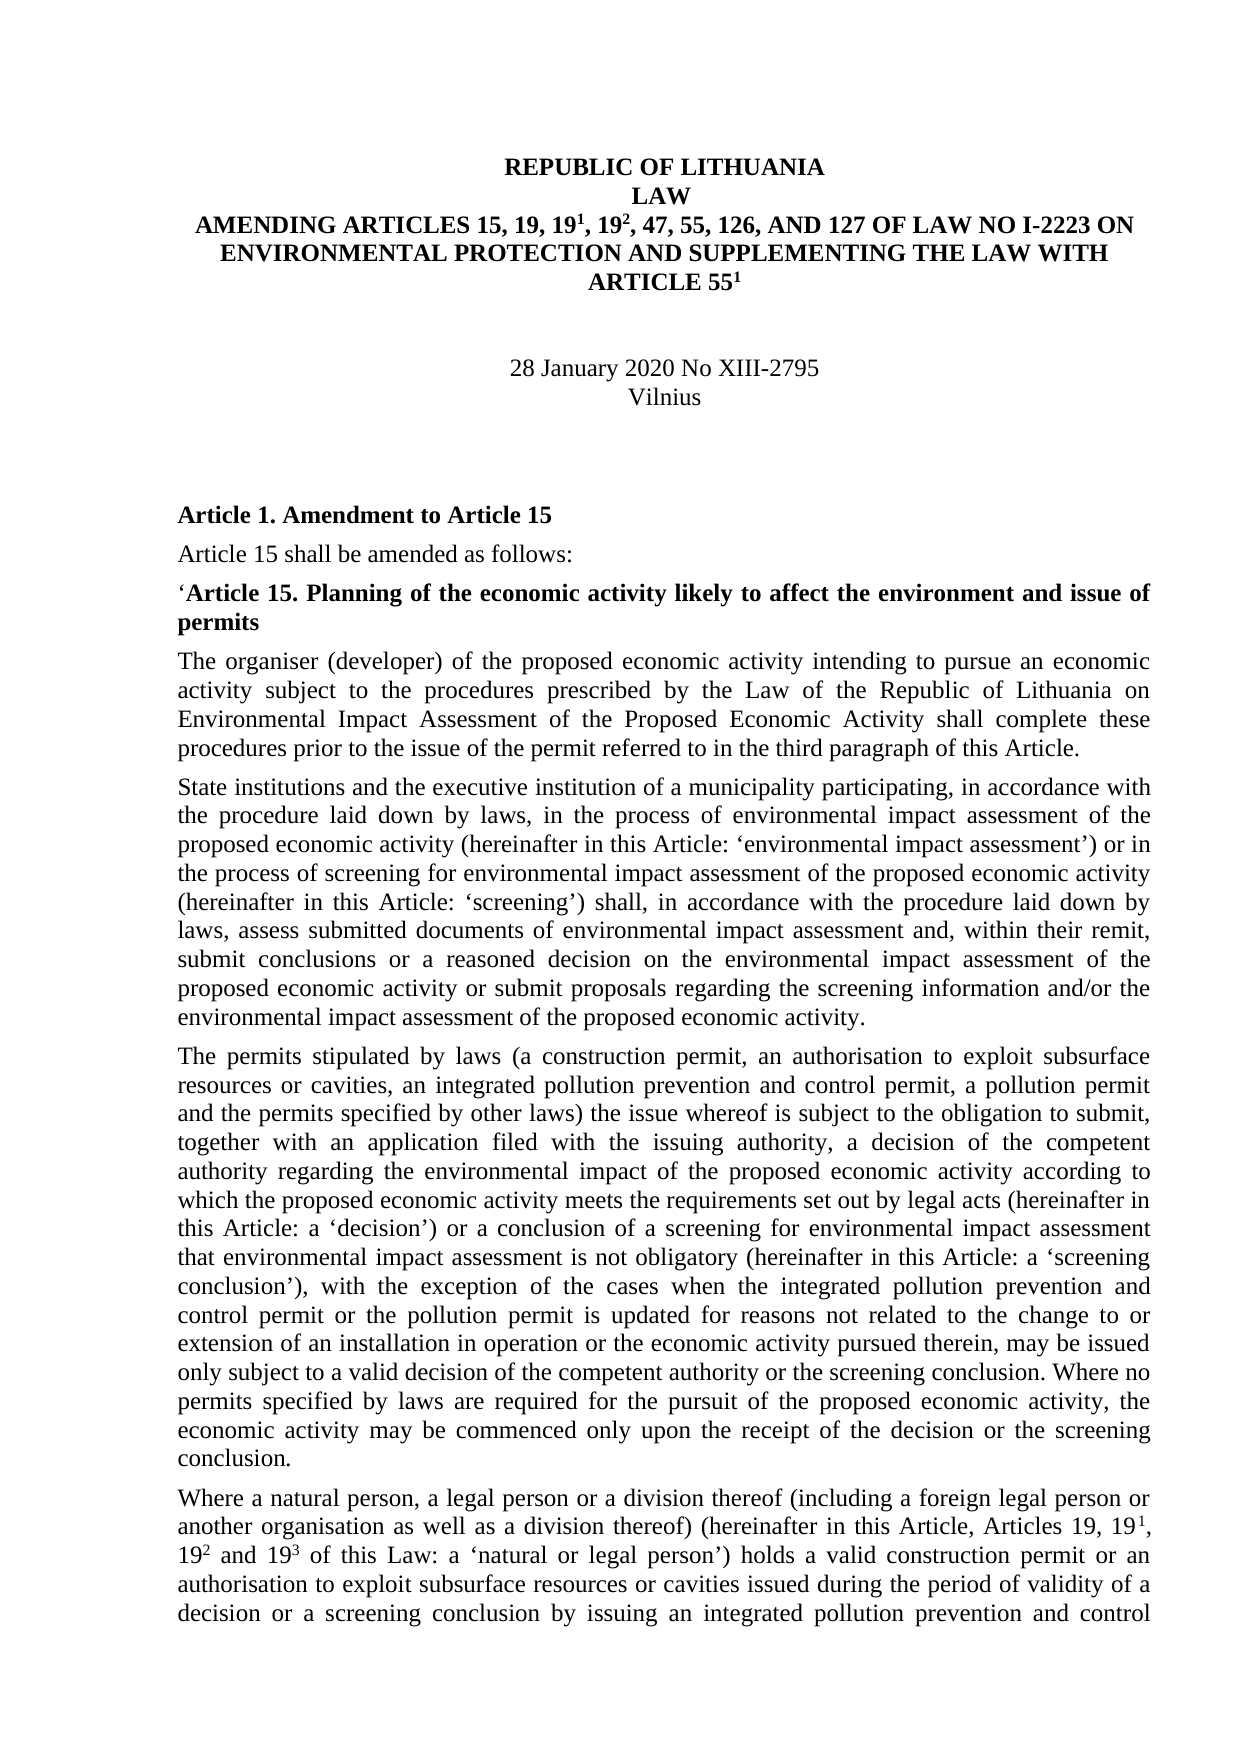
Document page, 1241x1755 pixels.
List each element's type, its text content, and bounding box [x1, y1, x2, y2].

text Article 1. Amendment to Article 15 [177, 500, 1152, 529]
text Vilnius [177, 382, 1152, 411]
text Article 15 shall be amended as follows: [177, 539, 1152, 568]
text ‘Article 15. Planning of the economic activity likely to affect the environment and issue of permits [177, 578, 1152, 636]
text AMENDING ARTICLES 15, 19, 191, 192, 47, 55, 126, AND 127 OF LAW NO I-2223 ON ENVIRONMENTAL PROTECTION AND SUPPLEMENTING THE LAW WITH ARTICLE 551 [177, 210, 1152, 296]
text 28 January 2020 No XIII-2795 [177, 353, 1152, 382]
text REPUBLIC OF LITHUANIA [177, 152, 1152, 181]
text State institutions and the executive institution of a municipality participating, in accordance with the procedure laid down by laws, in the process of environmental impact assessment of the proposed economic activity (hereinafter in this Article: ‘environmental impact assessment’) or in the process of screening for environmental impact assessment of the proposed economic activity (hereinafter in this Article: ‘screening’) shall, in accordance with the procedure laid down by laws, assess submitted documents of environmental impact assessment and, within their remit, submit conclusions or a reasoned decision on the environmental impact assessment of the proposed economic activity or submit proposals regarding the screening information and/or the environmental impact assessment of the proposed economic activity. [177, 772, 1152, 1031]
text The organiser (developer) of the proposed economic activity intending to pursue an economic activity subject to the procedures prescribed by the Law of the Republic of Lithuania on Environmental Impact Assessment of the Proposed Economic Activity shall complete these procedures prior to the issue of the permit referred to in the third paragraph of this Article. [177, 646, 1152, 761]
text The permits stipulated by laws (a construction permit, an authorisation to exploit subsurface resources or cavities, an integrated pollution prevention and control permit, a pollution permit and the permits specified by other laws) the issue whereof is subject to the obligation to submit, together with an application filed with the issuing authority, a decision of the competent authority regarding the environmental impact of the proposed economic activity according to which the proposed economic activity meets the requirements set out by legal acts (hereinafter in this Article: a ‘decision’) or a conclusion of a screening for environmental impact assessment that environmental impact assessment is not obligatory (hereinafter in this Article: a ‘screening conclusion’), with the exception of the cases when the integrated pollution prevention and control permit or the pollution permit is updated for reasons not related to the change to or extension of an installation in operation or the economic activity pursued therein, may be issued only subject to a valid decision of the competent authority or the screening conclusion. Where no permits specified by laws are required for the pursuit of the proposed economic activity, the economic activity may be commenced only upon the receipt of the decision or the screening conclusion. [177, 1041, 1152, 1472]
text LAW [177, 181, 1152, 210]
text Where a natural person, a legal person or a division thereof (including a foreign legal person or another organisation as well as a division thereof) (hereinafter in this Article, Articles 19, 191, 192 and 193 of this Law: a ‘natural or legal person’) holds a valid construction permit or an authorisation to exploit subsurface resources or cavities issued during the period of validity of a decision or a screening conclusion by issuing an integrated pollution prevention and control [177, 1483, 1152, 1626]
